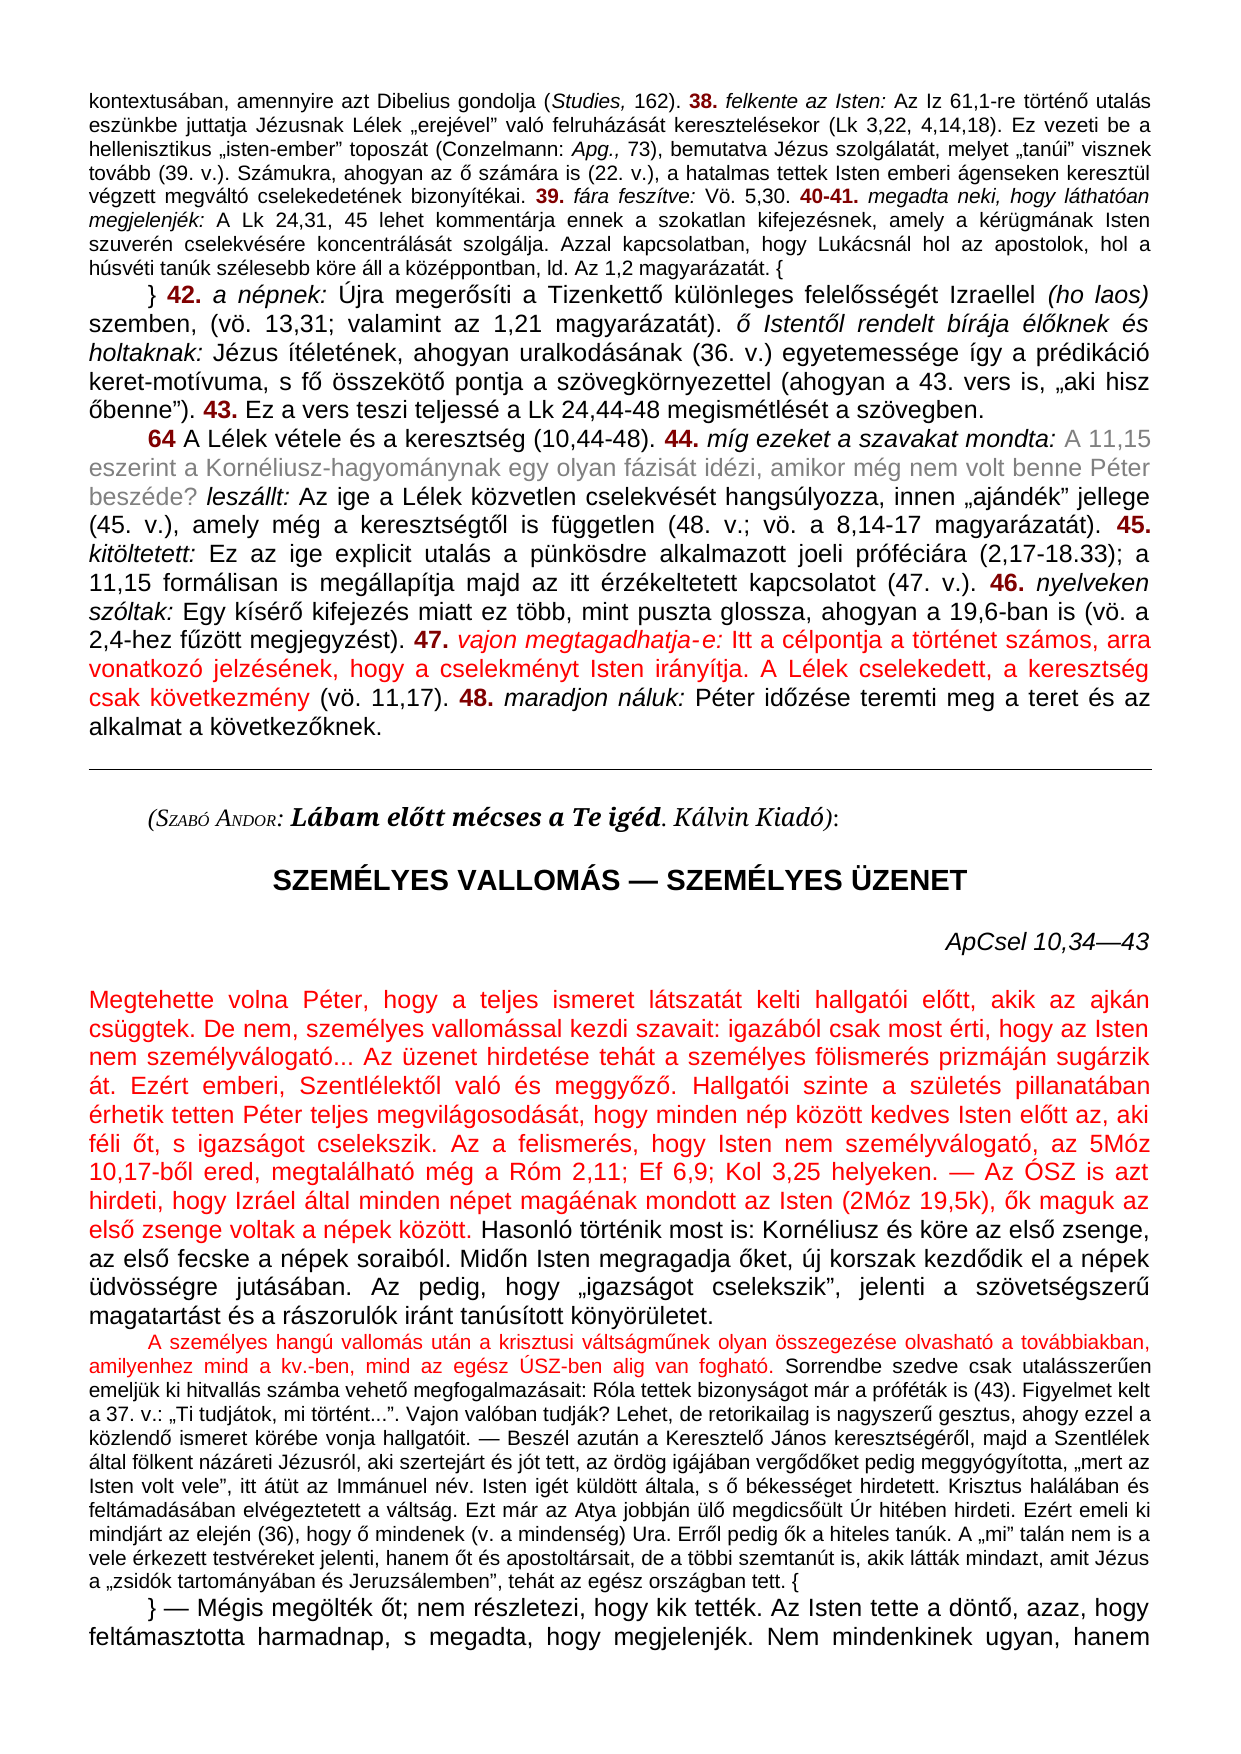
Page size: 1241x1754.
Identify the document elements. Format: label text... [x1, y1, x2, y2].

text } — Mégis megölték őt; nem részletezi, hogy kik tették. Az Isten tette a döntő, azaz, hogy feltámasztotta harmadnap, s megadta, hogy megjelenjék. Nem mindenkinek ugyan, hanem [88, 1593, 1152, 1651]
text Megtehette volna Péter, hogy a teljes ismeret látszatát kelti hallgatói előtt, akik az ajkán csüggtek. De nem, személyes vallomással kezdi szavait: igazából csak most érti, hogy az Isten nem személyválogató... Az üzenet hirdetése tehát a személyes fölismerés prizmáján sugárzik át. Ezért emberi, Szentlélektől való és meggyőző. Hallgatói szinte a születés pillanatában érhetik tetten Péter teljes megvilágosodását, hogy minden nép között kedves Isten előtt az, aki féli őt, s igazságot cselekszik. Az a felismerés, hogy Isten nem személyválogató, az 5Móz 10,17-ből ered, megtalálható még a Róm 2,11; Ef 6,9; Kol 3,25 helyeken. — Az ÓSZ is azt hirdeti, hogy Izráel által minden népet magáénak mondott az Isten (2Móz 19,5k), ők maguk az első zsenge voltak a népek között. Hasonló történik most is: Kornéliusz és köre az első zsenge, az első fecske a népek soraiból. Midőn Isten megragadja őket, új korszak kezdődik el a népek üdvösségre jutásában. Az pedig, hogy „igazságot cselekszik”, jelenti a szövetségszerű magatartást és a rászorulók iránt tanúsított könyörületet. [88, 985, 1152, 1330]
text } 42. a népnek: Újra megerősíti a Tizenkettő különleges felelősségét Izraellel (ho laos) szemben, (vö. 13,31; valamint az 1,21 magyarázatát). ő Istentől rendelt bírája élőknek és holtaknak: Jézus ítéletének, ahogyan uralkodásának (36. v.) egyetemessége így a prédikáció keret-motívuma, s fő összekötő pontja a szövegkörnyezettel (ahogyan a 43. vers is, „aki hisz őbenne”). 43. Ez a vers teszi teljessé a Lk 24,44-48 megismétlését a szövegben. [88, 280, 1152, 424]
text ApCsel 10,34—43 [88, 927, 1152, 955]
text SZEMÉLYES VALLOMÁS — SZEMÉLYES ÜZENET [88, 863, 1152, 897]
text A személyes hangú vallomás után a krisztusi váltságműnek olyan összegezése olvasható a továbbiakban, amilyenhez mind a kv.-ben, mind az egész ÚSZ-ben alig van fogható. Sorrendbe szedve csak utalásszerűen emeljük ki hitvallás számba vehető megfogalmazásait: Róla tettek bizonyságot már a próféták is (43). Figyelmet kelt a 37. v.: „Ti tudjátok, mi történt...”. Vajon valóban tudják? Lehet, de retorikailag is nagyszerű gesztus, ahogy ezzel a közlendő ismeret körébe vonja hallgatóit. — Beszél azután a Keresztelő János keresztségéről, majd a Szentlélek által fölkent názáreti Jézusról, aki szertejárt és jót tett, az ördög igájában vergődőket pedig meggyógyította, „mert az Isten volt vele”, itt átüt az Immánuel név. Isten igét küldött általa, s ő békességet hirdetett. Krisztus halálában és feltámadásában elvégeztetett a váltság. Ezt már az Atya jobbján ülő megdicsőült Úr hitében hirdeti. Ezért emeli ki mindjárt az elején (36), hogy ő mindenek (v. a mindenség) Ura. Erről pedig ők a hiteles tanúk. A „mi” talán nem is a vele érkezett testvéreket jelenti, hanem őt és apostoltársait, de a többi szemtanút is, akik látták mindazt, amit Jézus a „zsidók tartományában és Jeruzsálemben”, tehát az egész országban tett. { [88, 1330, 1152, 1593]
text kontextusában, amennyire azt Dibelius gondolja (Studies, 162). 38. felkente az Isten: Az Iz 61,1-re történő utalás eszünkbe juttatja Jézusnak Lélek „erejével” való felruházását keresztelésekor (Lk 3,22, 4,14,18). Ez vezeti be a hellenisztikus „isten-ember” toposzát (Conzelmann: Apg., 73), bemutatva Jézus szolgálatát, melyet „tanúi” visznek tovább (39. v.). Számukra, ahogyan az ő számára is (22. v.), a hatalmas tettek Isten emberi ágenseken keresztül végzett megváltó cselekedetének bizonyítékai. 39. fára feszítve: Vö. 5,30. 40-41. megadta neki, hogy láthatóan megjelenjék: A Lk 24,31, 45 lehet kommentárja ennek a szokatlan kifejezésnek, amely a kérügmának Isten szuverén cselekvésére koncentrálását szolgálja. Azzal kapcsolatban, hogy Lukácsnál hol az apostolok, hol a húsvéti tanúk szélesebb köre áll a középpontban, ld. Az 1,2 magyarázatát. { [88, 88, 1152, 280]
text 64 A Lélek vétele és a keresztség (10,44-48). 44. míg ezeket a szavakat mondta: A 11,15 eszerint a Kornéliusz-hagyománynak egy olyan fázisát idézi, amikor még nem volt benne Péter beszéde? leszállt: Az ige a Lélek közvetlen cselekvését hangsúlyozza, innen „ajándék” jellege (45. v.), amely még a keresztségtől is független (48. v.; vö. a 8,14-17 magyarázatát). 45. kitöltetett: Ez az ige explicit utalás a pünkösdre alkalmazott joeli próféciára (2,17-18.33); a 11,15 formálisan is megállapítja majd az itt érzékeltetett kapcsolatot (47. v.). 46. nyelveken szóltak: Egy kísérő kifejezés miatt ez több, mint puszta glossza, ahogyan a 19,6-ban is (vö. a 2,4-hez fűzött megjegyzést). 47. vajon megtagadhatja‑e: Itt a célpontja a történet számos, arra vonatkozó jelzésének, hogy a cselekményt Isten irányítja. A Lélek cselekedett, a keresztség csak következmény (vö. 11,17). 48. maradjon náluk: Péter időzése teremti meg a teret és az alkalmat a következőknek. [88, 424, 1152, 740]
text (Szabó Andor: Lábam előtt mécses a Te igéd. Kálvin Kiadó): [88, 800, 1152, 834]
